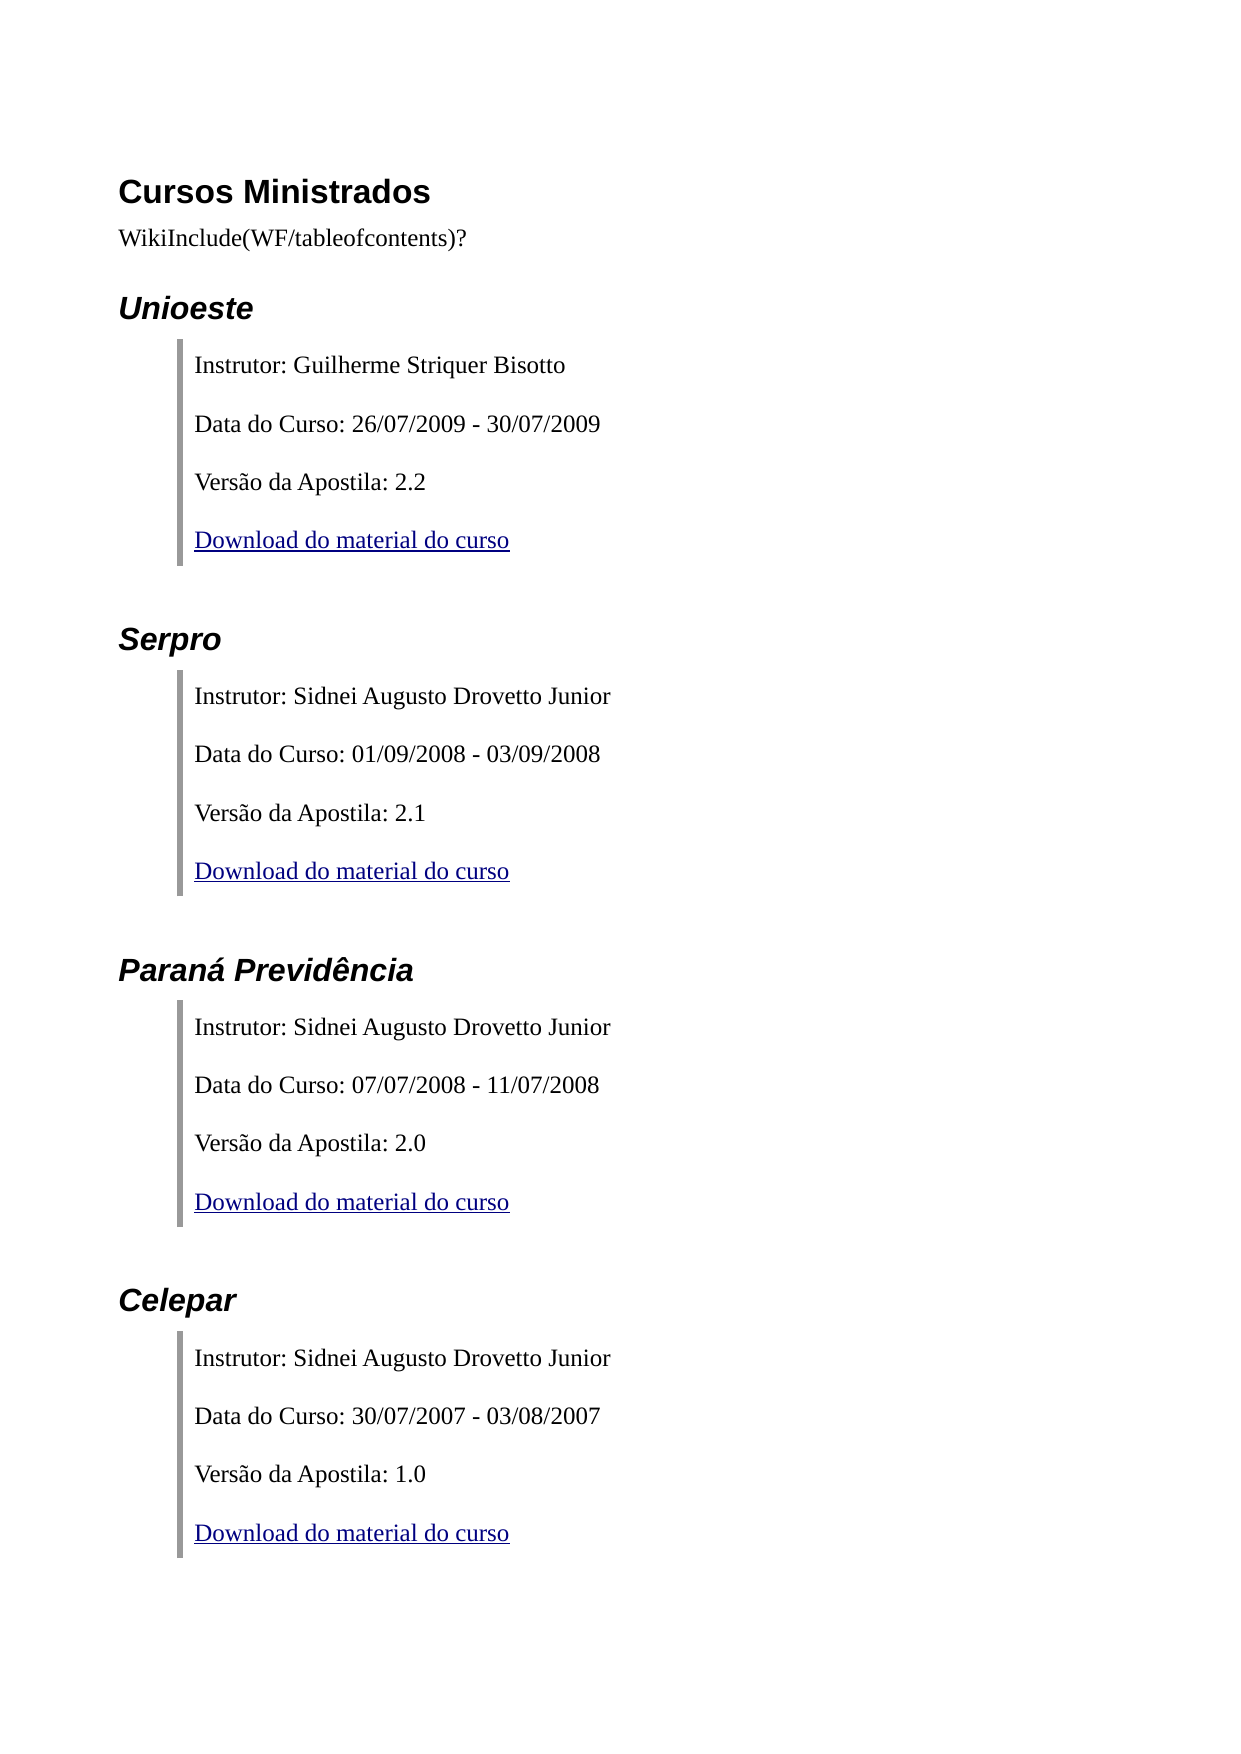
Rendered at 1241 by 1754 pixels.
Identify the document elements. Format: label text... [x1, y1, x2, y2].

text Download do material do curso [183, 513, 1063, 566]
text Download do material do curso [183, 844, 1063, 896]
subtitle Serpro [118, 620, 1122, 657]
subtitle Unioeste [118, 289, 1122, 326]
text Data do Curso: 01/09/2008 - 03/09/2008 [183, 728, 1063, 768]
text Versão da Apostila: 2.1 [183, 786, 1063, 826]
text Download do material do curso [183, 1506, 1063, 1558]
text Versão da Apostila: 1.0 [183, 1448, 1063, 1488]
subtitle Celepar [118, 1282, 1122, 1319]
text Versão da Apostila: 2.2 [183, 455, 1063, 496]
text Download do material do curso [183, 1175, 1063, 1227]
subtitle Cursos Ministrados [118, 172, 1122, 211]
text Data do Curso: 30/07/2007 - 03/08/2007 [183, 1389, 1063, 1430]
subtitle Paraná Previdência [118, 951, 1122, 988]
text Instrutor: Sidnei Augusto Drovetto Junior [183, 1000, 1063, 1041]
text Data do Curso: 07/07/2008 - 11/07/2008 [183, 1058, 1063, 1099]
text Versão da Apostila: 2.0 [183, 1117, 1063, 1157]
text Instrutor: Sidnei Augusto Drovetto Junior [177, 669, 1063, 710]
text Instrutor: Guilherme Striquer Bisotto [183, 339, 1063, 379]
text Instrutor: Sidnei Augusto Drovetto Junior [183, 1331, 1063, 1372]
text Data do Curso: 26/07/2009 - 30/07/2009 [183, 397, 1063, 437]
text WikiInclude(WF/tableofcontents)? [118, 223, 1122, 252]
